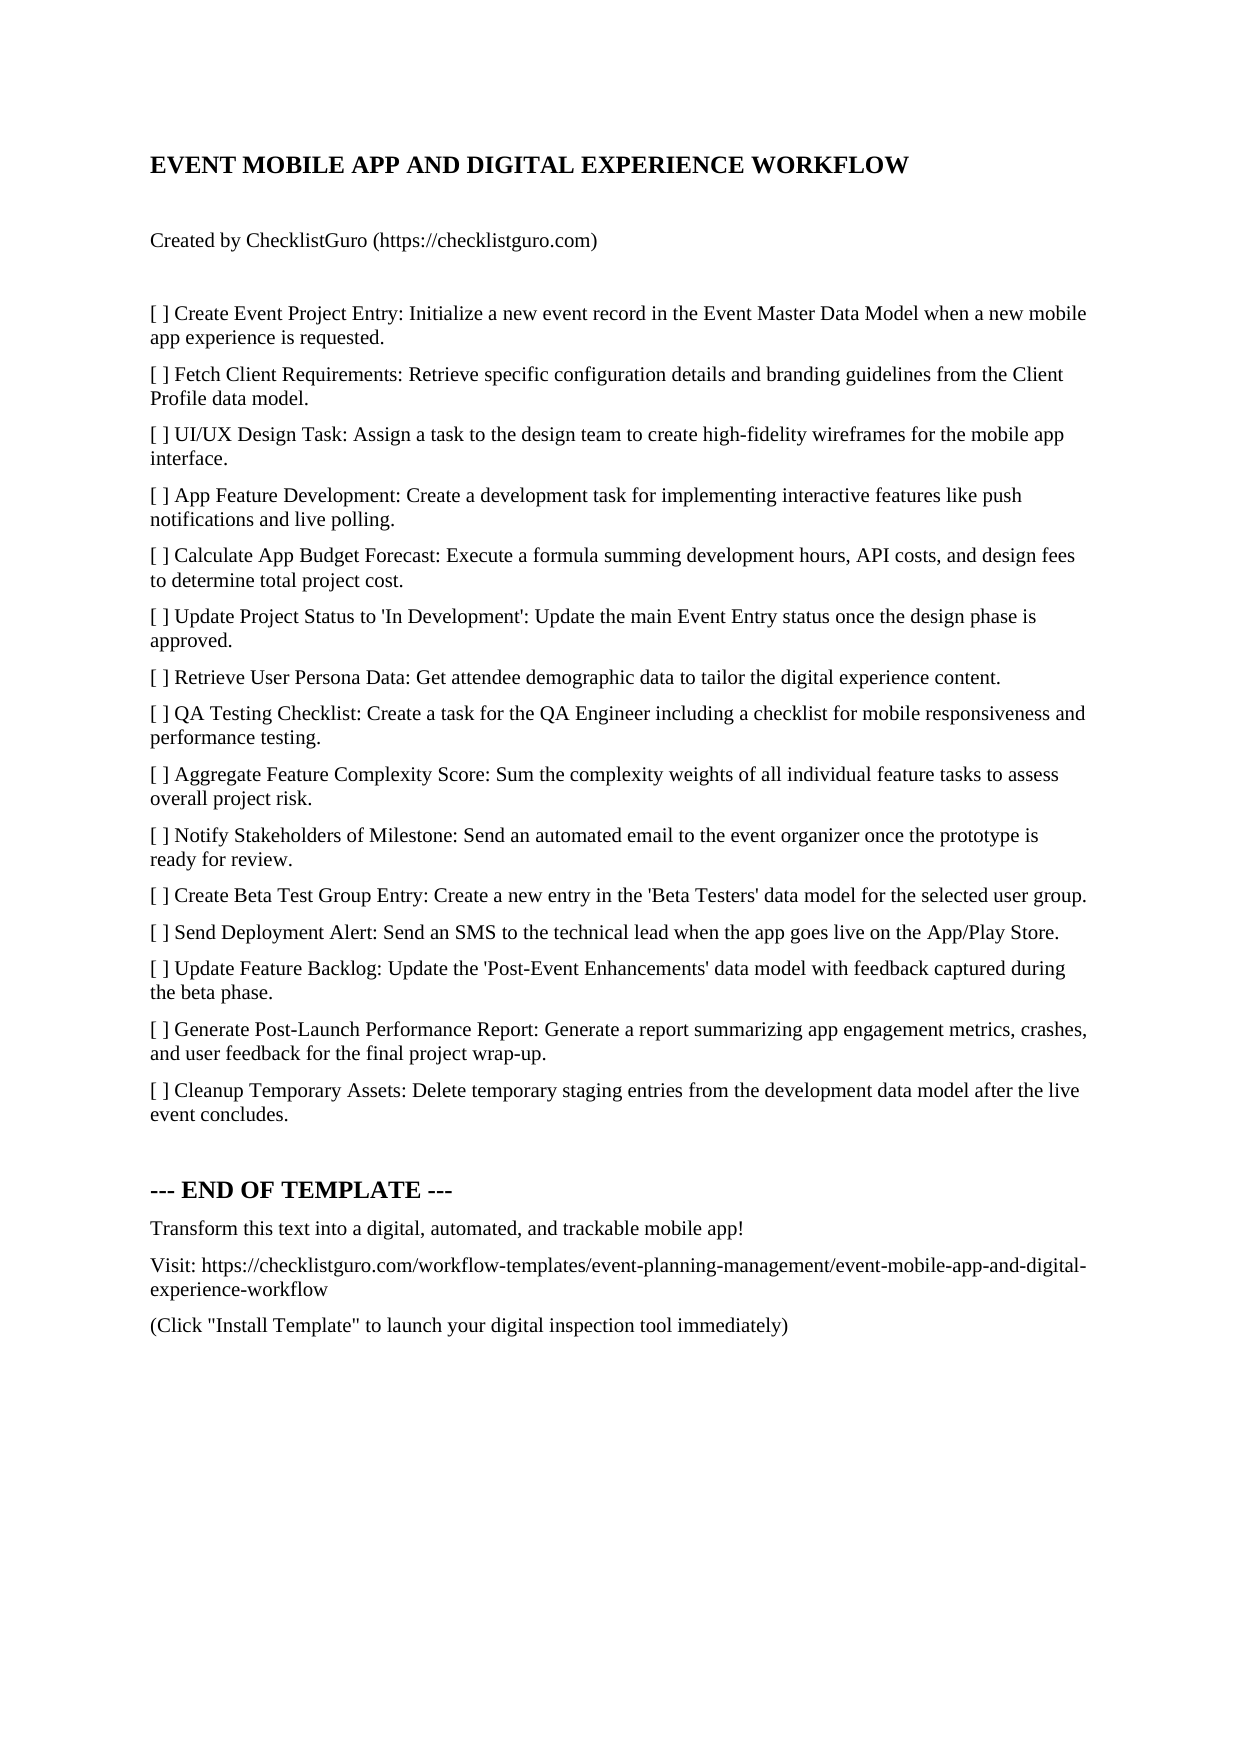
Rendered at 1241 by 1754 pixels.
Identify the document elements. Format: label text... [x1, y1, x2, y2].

text [ ] Generate Post-Launch Performance Report: Generate a report summarizing app engagement metrics, crashes, and user feedback for the final project wrap-up. [150, 1017, 1090, 1065]
text EVENT MOBILE APP AND DIGITAL EXPERIENCE WORKFLOW [150, 150, 1090, 179]
text [ ] Calculate App Budget Forecast: Execute a formula summing development hours, API costs, and design fees to determine total project cost. [150, 543, 1090, 592]
text [ ] Notify Stakeholders of Milestone: Send an automated email to the event organizer once the prototype is ready for review. [150, 822, 1090, 871]
text [ ] Create Event Project Entry: Initialize a new event record in the Event Master Data Model when a new mobile app experience is requested. [150, 301, 1090, 349]
text [ ] UI/UX Design Task: Assign a task to the design team to create high-fidelity wireframes for the mobile app interface. [150, 422, 1090, 470]
text [ ] Send Deployment Alert: Send an SMS to the technical lead when the app goes live on the App/Play Store. [150, 920, 1090, 944]
text [ ] Aggregate Feature Complexity Score: Sum the complexity weights of all individual feature tasks to assess overall project risk. [150, 762, 1090, 810]
text Transform this text into a digital, automated, and trackable mobile app! [150, 1216, 1090, 1240]
text (Click "Install Template" to launch your digital inspection tool immediately) [150, 1313, 1090, 1337]
text Visit: https://checklistguro.com/workflow-templates/event-planning-management/event-mobile-app-and-digital-experience-workflow [150, 1252, 1090, 1301]
text --- END OF TEMPLATE --- [150, 1175, 1090, 1203]
text [ ] Fetch Client Requirements: Retrieve specific configuration details and branding guidelines from the Client Profile data model. [150, 362, 1090, 410]
text [ ] Update Project Status to 'In Development': Update the main Event Entry status once the design phase is approved. [150, 604, 1090, 652]
text Created by ChecklistGuro (https://checklistguro.com) [150, 228, 1090, 252]
text [ ] Create Beta Test Group Entry: Create a new entry in the 'Beta Testers' data model for the selected user group. [150, 883, 1090, 907]
text [ ] Cleanup Temporary Assets: Delete temporary staging entries from the development data model after the live event concludes. [150, 1077, 1090, 1126]
text [ ] Retrieve User Persona Data: Get attendee demographic data to tailor the digital experience content. [150, 665, 1090, 689]
text [ ] QA Testing Checklist: Create a task for the QA Engineer including a checklist for mobile responsiveness and performance testing. [150, 701, 1090, 749]
text [ ] Update Feature Backlog: Update the 'Post-Event Enhancements' data model with feedback captured during the beta phase. [150, 956, 1090, 1004]
text [ ] App Feature Development: Create a development task for implementing interactive features like push notifications and live polling. [150, 483, 1090, 531]
